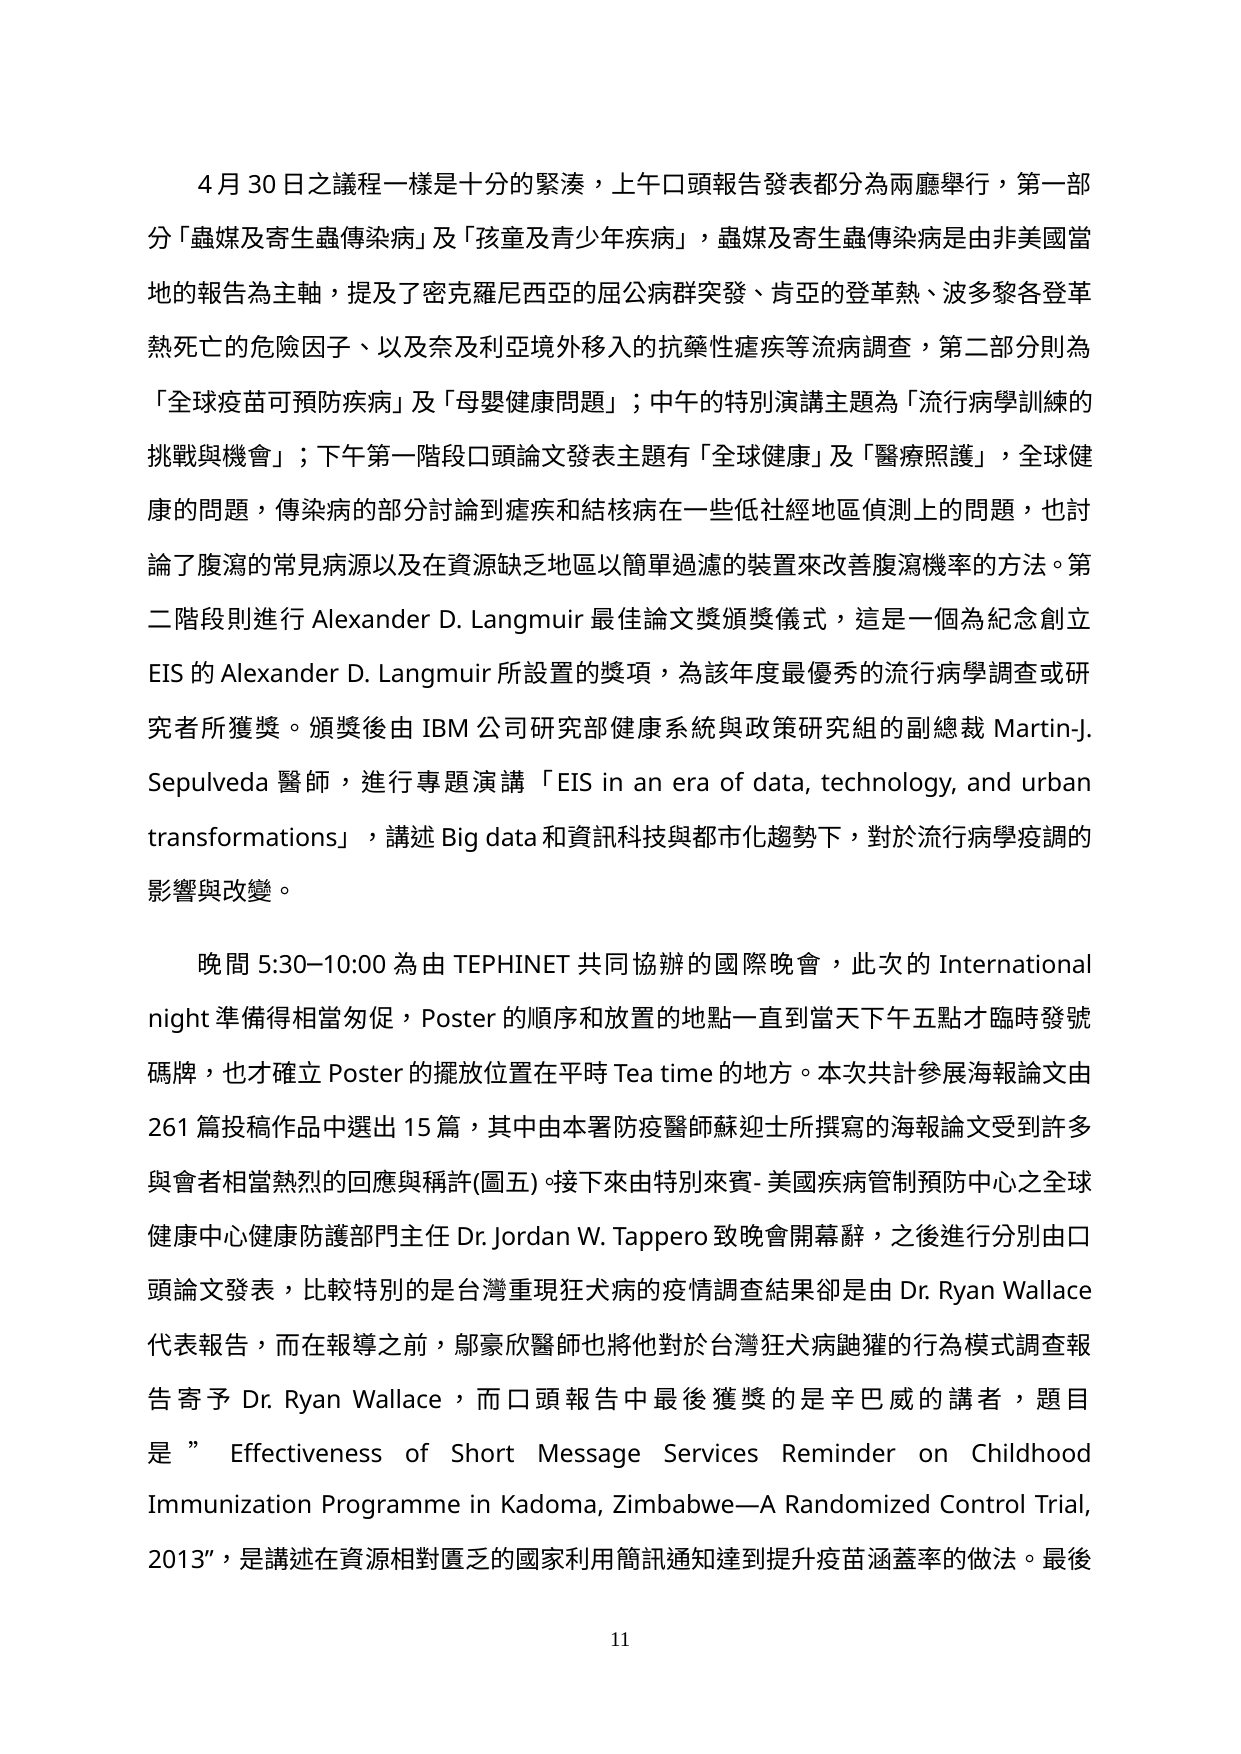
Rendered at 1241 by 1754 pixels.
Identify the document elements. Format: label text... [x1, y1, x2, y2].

text 4月30日之議程一樣是十分的緊湊，上午口頭報告發表都分為兩廳舉行，第一部分「蟲媒及寄生蟲傳染病」及「孩童及青少年疾病」，蟲媒及寄生蟲傳染病是由非美國當地的報告為主軸，提及了密克羅尼西亞的屈公病群突發、肯亞的登革熱、波多黎各登革熱死亡的危險因子、以及奈及利亞境外移入的抗藥性瘧疾等流病調查，第二部分則為「全球疫苗可預防疾病」及「母嬰健康問題」；中午的特別演講主題為「流行病學訓練的挑戰與機會」；下午第一階段口頭論文發表主題有「全球健康」及「醫療照護」，全球健康的問題，傳染病的部分討論到瘧疾和結核病在一些低社經地區偵測上的問題，也討論了腹瀉的常見病源以及在資源缺乏地區以簡單過濾的裝置來改善腹瀉機率的方法。第二階段則進行Alexander D. Langmuir最佳論文獎頒獎儀式，這是一個為紀念創立EIS的Alexander D. Langmuir所設置的獎項，為該年度最優秀的流行病學調查或研究者所獲獎。頒獎後由IBM公司研究部健康系統與政策研究組的副總裁Martin-J. Sepulveda醫師，進行專題演講「EIS in an era of data, technology, and urban transformations」，講述Big data和資訊科技與都市化趨勢下，對於流行病學疫調的影響與改變。 [148, 164, 1092, 908]
text 晚間5:30─10:00為由TEPHINET共同協辦的國際晚會，此次的International night準備得相當匆促，Poster的順序和放置的地點一直到當天下午五點才臨時發號碼牌，也才確立Poster的擺放位置在平時Tea time的地方。本次共計參展海報論文由261篇投稿作品中選出15篇，其中由本署防疫醫師蘇迎士所撰寫的海報論文受到許多與會者相當熱烈的回應與稱許(圖五)。接下來由特別來賓- 美國疾病管制預防中心之全球健康中心健康防護部門主任Dr. Jordan W. Tappero致晚會開幕辭，之後進行分別由口頭論文發表，比較特別的是台灣重現狂犬病的疫情調查結果卻是由Dr. Ryan Wallace代表報告，而在報導之前，鄔豪欣醫師也將他對於台灣狂犬病鼬獾的行為模式調查報告寄予Dr. Ryan Wallace，而口頭報告中最後獲獎的是辛巴威的講者，題目是”Effectiveness of Short Message Services Reminder on Childhood Immunization Programme in Kadoma, Zimbabwe—A Randomized Control Trial, 2013”，是講述在資源相對匱乏的國家利用簡訊通知達到提升疫苗涵蓋率的做法。最後 [148, 944, 1092, 1576]
